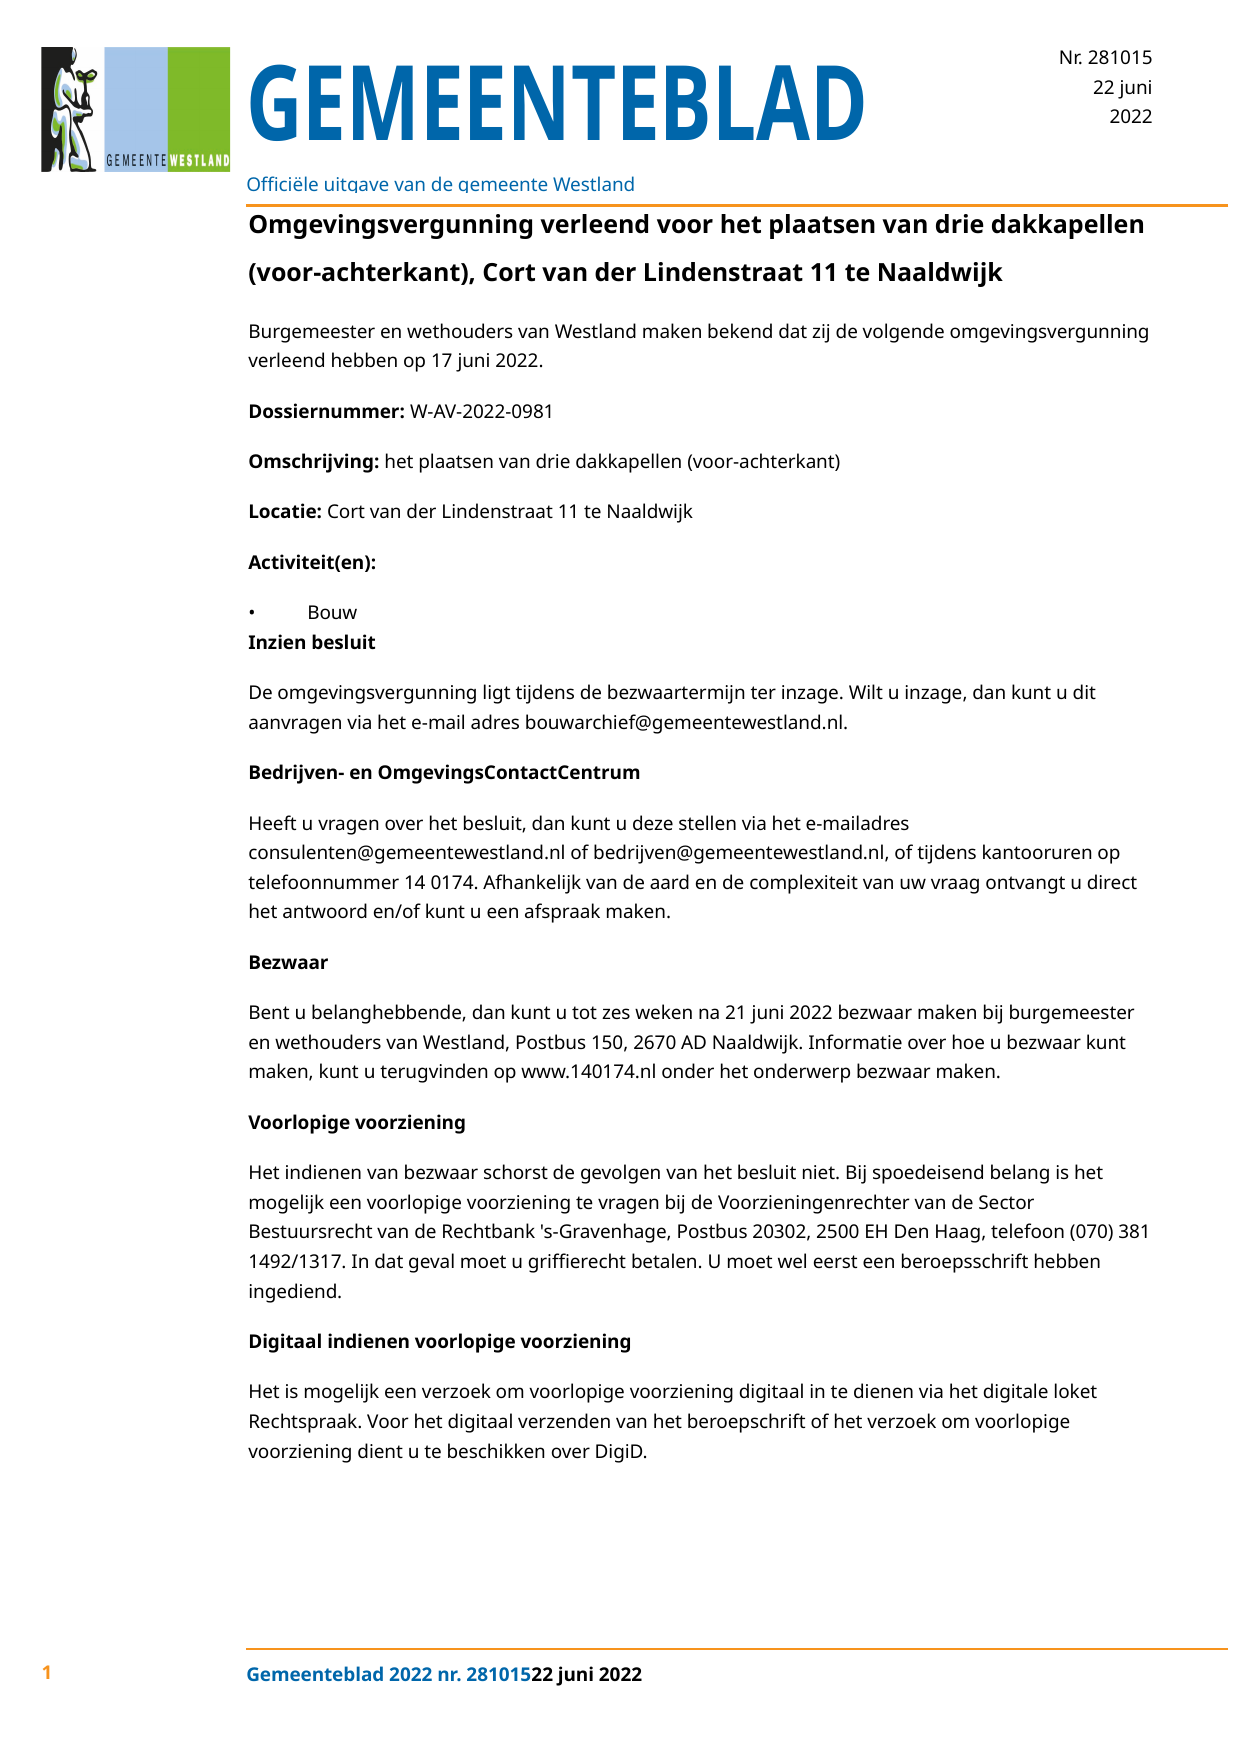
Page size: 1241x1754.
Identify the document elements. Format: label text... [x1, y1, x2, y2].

text Bedrijven- en OmgevingsContactCentrum [248, 759, 1152, 785]
text Activiteit(en): [248, 549, 1152, 575]
text Digitaal indienen voorlopige voorziening [248, 1328, 1152, 1354]
text Voorlopige voorziening [248, 1109, 1152, 1135]
text Het is mogelijk een verzoek om voorlopige voorziening digitaal in te dienen via het digitale loket Rechtspraak. Voor het digitaal verzenden van het beroepschrift of het verzoek om voorlopige voorziening dient u te beschikken over DigiD. [248, 1379, 1152, 1464]
text De omgevingsvergunning ligt tijdens de bezwaartermijn ter inzage. Wilt u inzage, dan kunt u dit aanvragen via het e-mail adres bouwarchief@gemeentewestland.nl. [248, 679, 1152, 735]
text Dossiernummer: W-AV-2022-0981 [248, 398, 1152, 424]
text Heeft u vragen over het besluit, dan kunt u deze stellen via het e-mailadres consulenten@gemeentewestland.nl of bedrijven@gemeentewestland.nl, of tijdens kantooruren op telefoonnummer 14 0174. Afhankelijk van de aard en de complexiteit van uw vraag ontvangt u direct het antwoord en/of kunt u een afspraak maken. [248, 810, 1152, 924]
text Burgemeester en wethouders van Westland maken bekend dat zij de volgende omgevingsvergunning verleend hebben op 17 juni 2022. [248, 318, 1152, 373]
text Het indienen van bezwaar schorst de gevolgen van het besluit niet. Bij spoedeisend belang is het mogelijk een voorlopige voorziening te vragen bij de Voorzieningenrechter van de Sector Bestuursrecht van de Rechtbank 's-Gravenhage, Postbus 20302, 2500 EH Den Haag, telefoon (070) 381 1492/1317. In dat geval moet u griffierecht betalen. U moet wel eerst een beroepsschrift hebben ingediend. [248, 1159, 1152, 1304]
picture [41, 47, 231, 172]
text Omgevingsvergunning verleend voor het plaatsen van drie dakkapellen (voor-achterkant), Cort van der Lindenstraat 11 te Naaldwijk [248, 207, 1152, 288]
text Inzien besluit [248, 629, 1152, 655]
text Locatie: Cort van der Lindenstraat 11 te Naaldwijk [248, 499, 1152, 524]
text Bezwaar [248, 949, 1152, 975]
text Omschrijving: het plaatsen van drie dakkapellen (voor-achterkant) [248, 448, 1152, 474]
text Bent u belanghebbende, dan kunt u tot zes weken na 21 juni 2022 bezwaar maken bij burgemeester en wethouders van Westland, Postbus 150, 2670 AD Naaldwijk. Informatie over hoe u bezwaar kunt maken, kunt u terugvinden op www.140174.nl onder het onderwerp bezwaar maken. [248, 999, 1152, 1084]
list Bouw [248, 599, 1152, 625]
